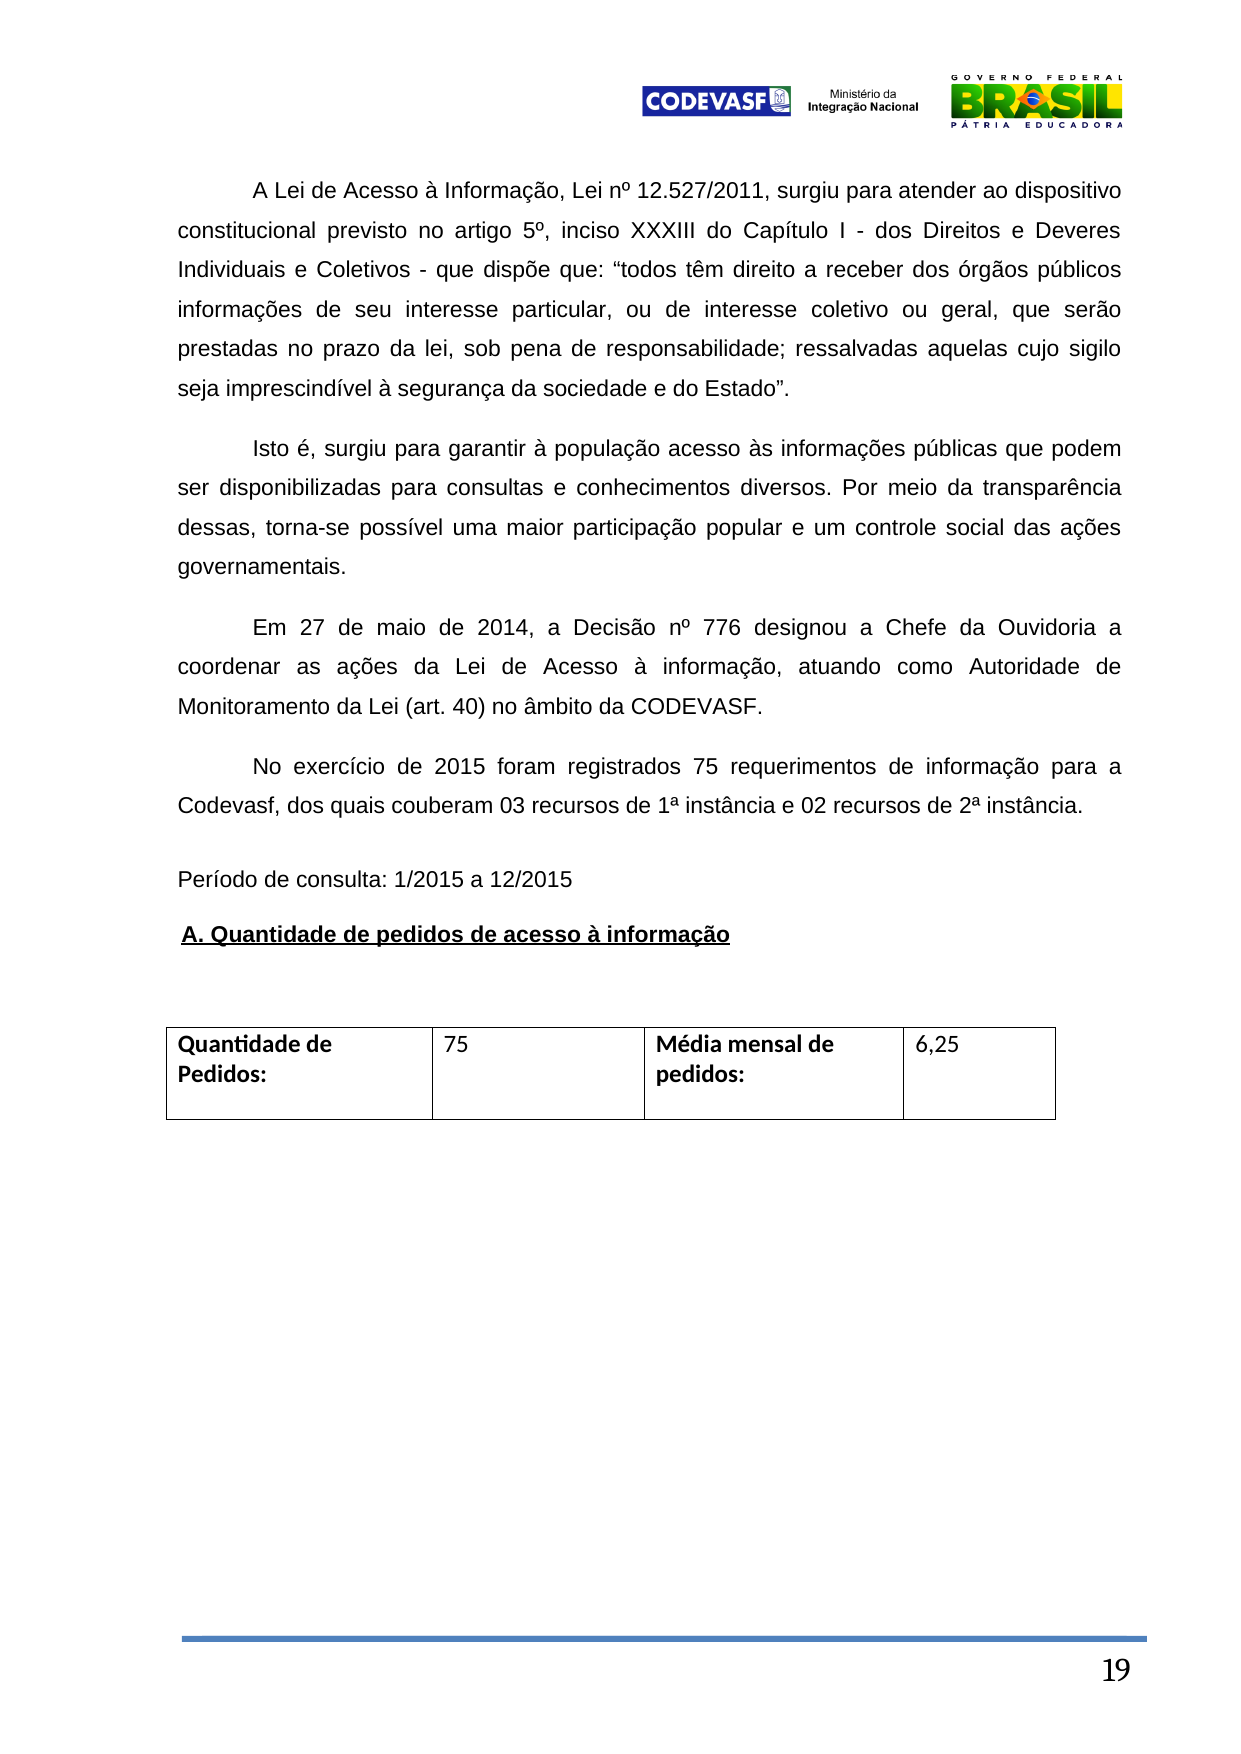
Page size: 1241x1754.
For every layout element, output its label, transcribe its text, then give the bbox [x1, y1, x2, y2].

text Isto é, surgiu para garantir à população acesso às informações públicas que podem ser disponibilizadas para consultas e conhecimentos diversos. Por meio da transparência dessas, torna-se possível uma maior participação popular e um controle social das ações governamentais. [177, 435, 1122, 580]
text A Lei de Acesso à Informação, Lei nº 12.527/2011, surgiu para atender ao dispositivo constitucional previsto no artigo 5º, inciso XXXIII do Capítulo I - dos Direitos e Deveres Individuais e Coletivos - que dispõe que: “todos têm direito a receber dos órgãos públicos informações de seu interesse particular, ou de interesse coletivo ou geral, que serão prestadas no prazo da lei, sob pena de responsabilidade; ressalvadas aquelas cujo sigilo seja imprescindível à segurança da sociedade e do Estado”. [177, 177, 1122, 401]
table_header Média mensal de pedidos: [645, 1028, 903, 1119]
picture [642, 75, 1123, 128]
table_header 6,25 [904, 1028, 1055, 1119]
table_cell [1183, 917, 1188, 976]
text No exercício de 2015 foram registrados 75 requerimentos de informação para a Codevasf, dos quais couberam 03 recursos de 1ª instância e 02 recursos de 2ª instância. [177, 753, 1122, 819]
table_header Período de consulta: 1/2015 a 12/2015 [177, 866, 1188, 917]
table_header 75 [433, 1028, 644, 1119]
text Em 27 de maio de 2014, a Decisão nº 776 designou a Chefe da Ouvidoria a coordenar as ações da Lei de Acesso à informação, atuando como Autoridade de Monitoramento da Lei (art. 40) no âmbito da CODEVASF. [177, 614, 1122, 719]
table_header Quantidade de Pedidos: [167, 1028, 432, 1119]
table_header A. Quantidade de pedidos de acesso à informação [177, 917, 1183, 976]
